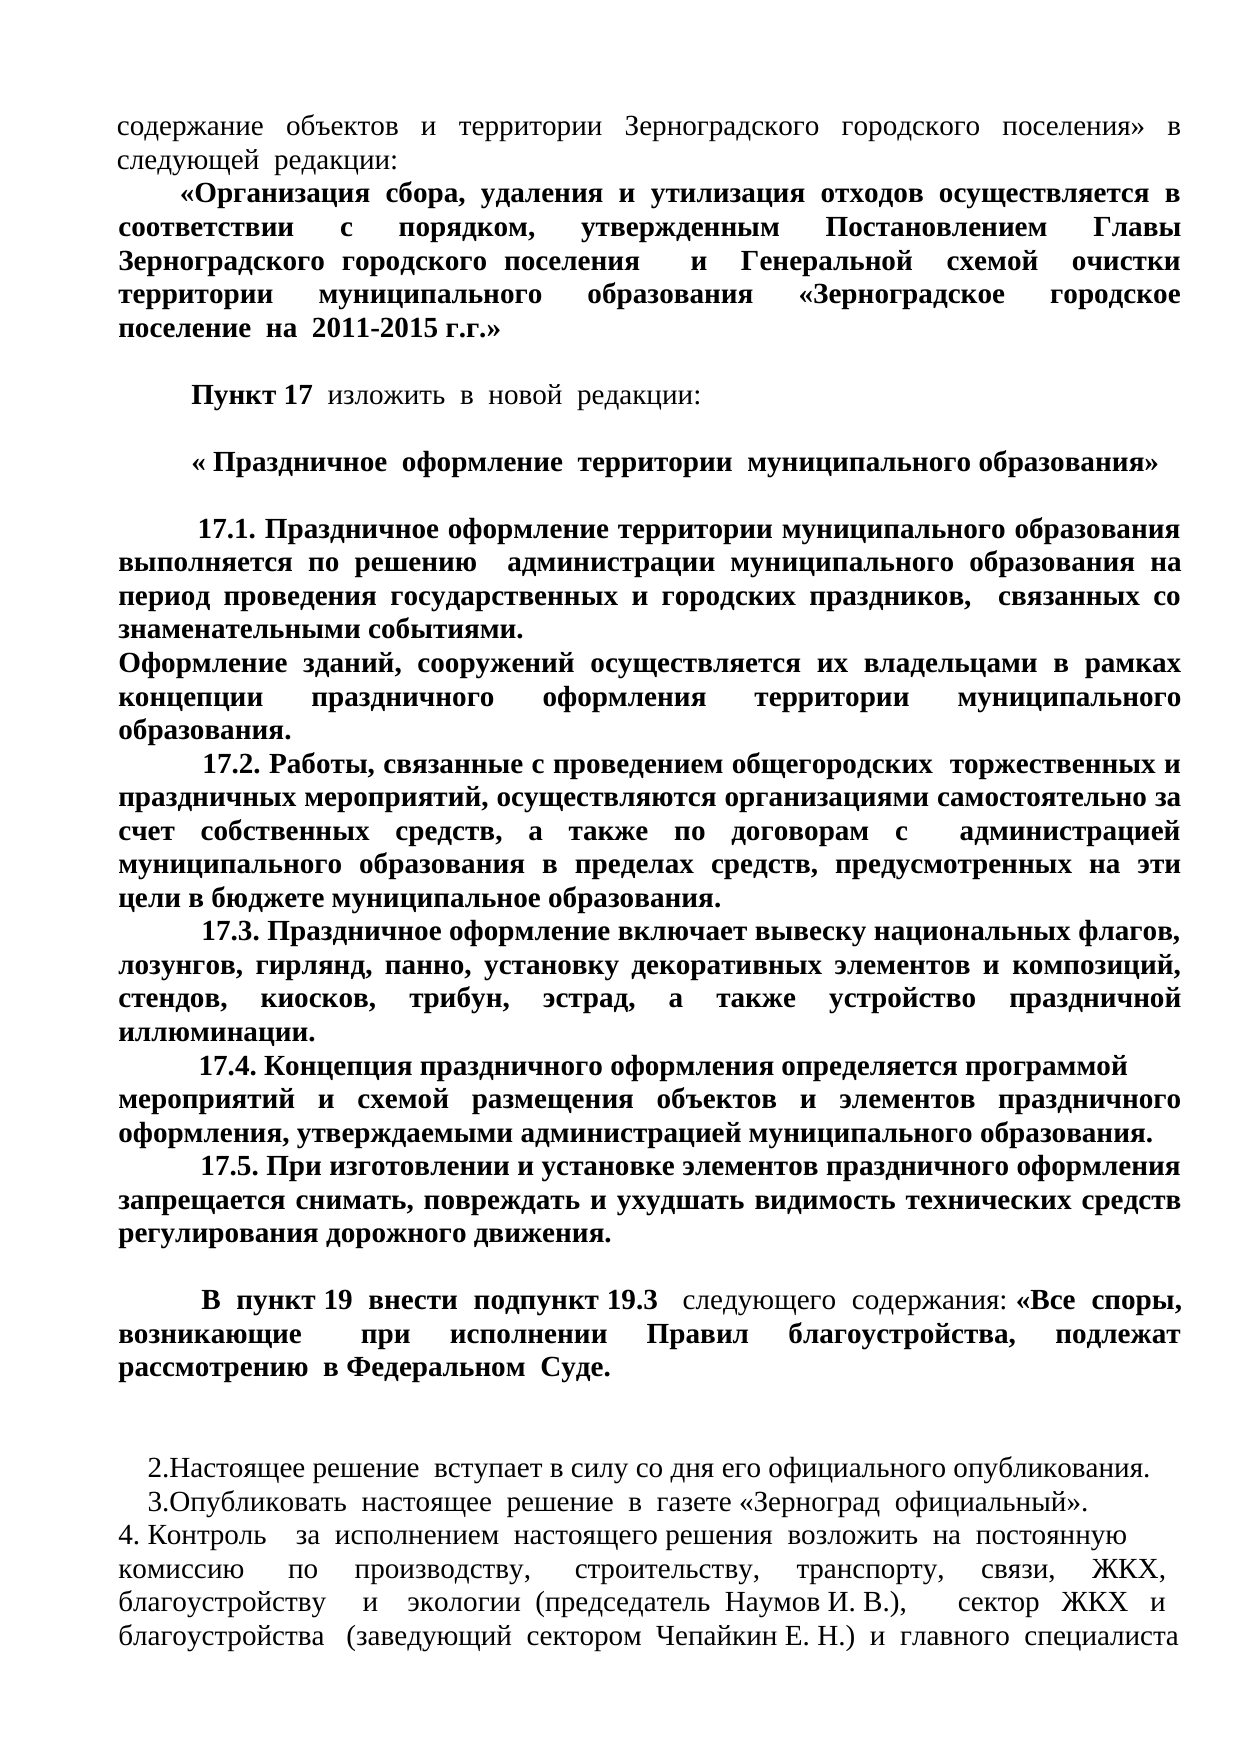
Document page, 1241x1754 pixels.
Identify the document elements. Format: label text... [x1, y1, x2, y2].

list Пункт 17 изложить в новой редакции: [118, 377, 1182, 410]
list 3.Опубликовать настоящее решение в газете «Зерноград официальный». 4. Контроль за исполнением настоящего решения возложить на постоянную [118, 1484, 1182, 1551]
list мероприятий и схемой размещения объектов и элементов праздничного оформления, утверждаемыми администрацией муниципального образования. [118, 1081, 1182, 1148]
text содержание объектов и территории Зерноградского городского поселения» в следующей редакции: [117, 108, 1182, 176]
list 17.1. Праздничное оформление территории муниципального образования выполняется по решению администрации муниципального образования на период проведения государственных и городских праздников, связанных со знаменательными событиями. [118, 511, 1182, 645]
text В пункт 19 внести подпункт 19.3 следующего содержания: «Все споры, возникающие при исполнении Правил благоустройства, подлежат рассмотрению в Федеральном Суде. [118, 1282, 1182, 1383]
list 2.Настоящее решение вступает в силу со дня его официального опубликования. [118, 1450, 1182, 1484]
list 17.4. Концепция праздничного оформления определяется программой [118, 1048, 1182, 1081]
list 17.3. Праздничное оформление включает вывеску национальных флагов, лозунгов, гирлянд, панно, установку декоративных элементов и композиций, стендов, киосков, трибун, эстрад, а также устройство праздничной иллюминации. [118, 913, 1182, 1048]
text комиссию по производству, строительству, транспорту, связи, ЖКХ, благоустройству и экологии (председатель Наумов И. В.), сектор ЖКХ и благоустройства (заведующий сектором Чепайкин Е. Н.) и главного специалиста [118, 1551, 1182, 1651]
list « Праздничное оформление территории муниципального образования» [118, 444, 1182, 477]
list 17.2. Работы, связанные с проведением общегородских торжественных и праздничных мероприятий, осуществляются организациями самостоятельно за счет собственных средств, а также по договорам с администрацией муниципального образования в пределах средств, предусмотренных на эти цели в бюджете муниципальное образования. [118, 746, 1182, 913]
text «Организация сбора, удаления и утилизация отходов осуществляется в соответствии с порядком, утвержденным Постановлением Главы Зерноградского городского поселения и Генеральной схемой очистки территории муниципального образования «Зерноградское городское поселение на 2011-2015 г.г.» [118, 176, 1182, 343]
list Оформление зданий, сооружений осуществляется их владельцами в рамках концепции праздничного оформления территории муниципального образования. [118, 645, 1182, 746]
list 17.5. При изготовлении и установке элементов праздничного оформления запрещается снимать, повреждать и ухудшать видимость технических средств регулирования дорожного движения. [118, 1148, 1182, 1249]
